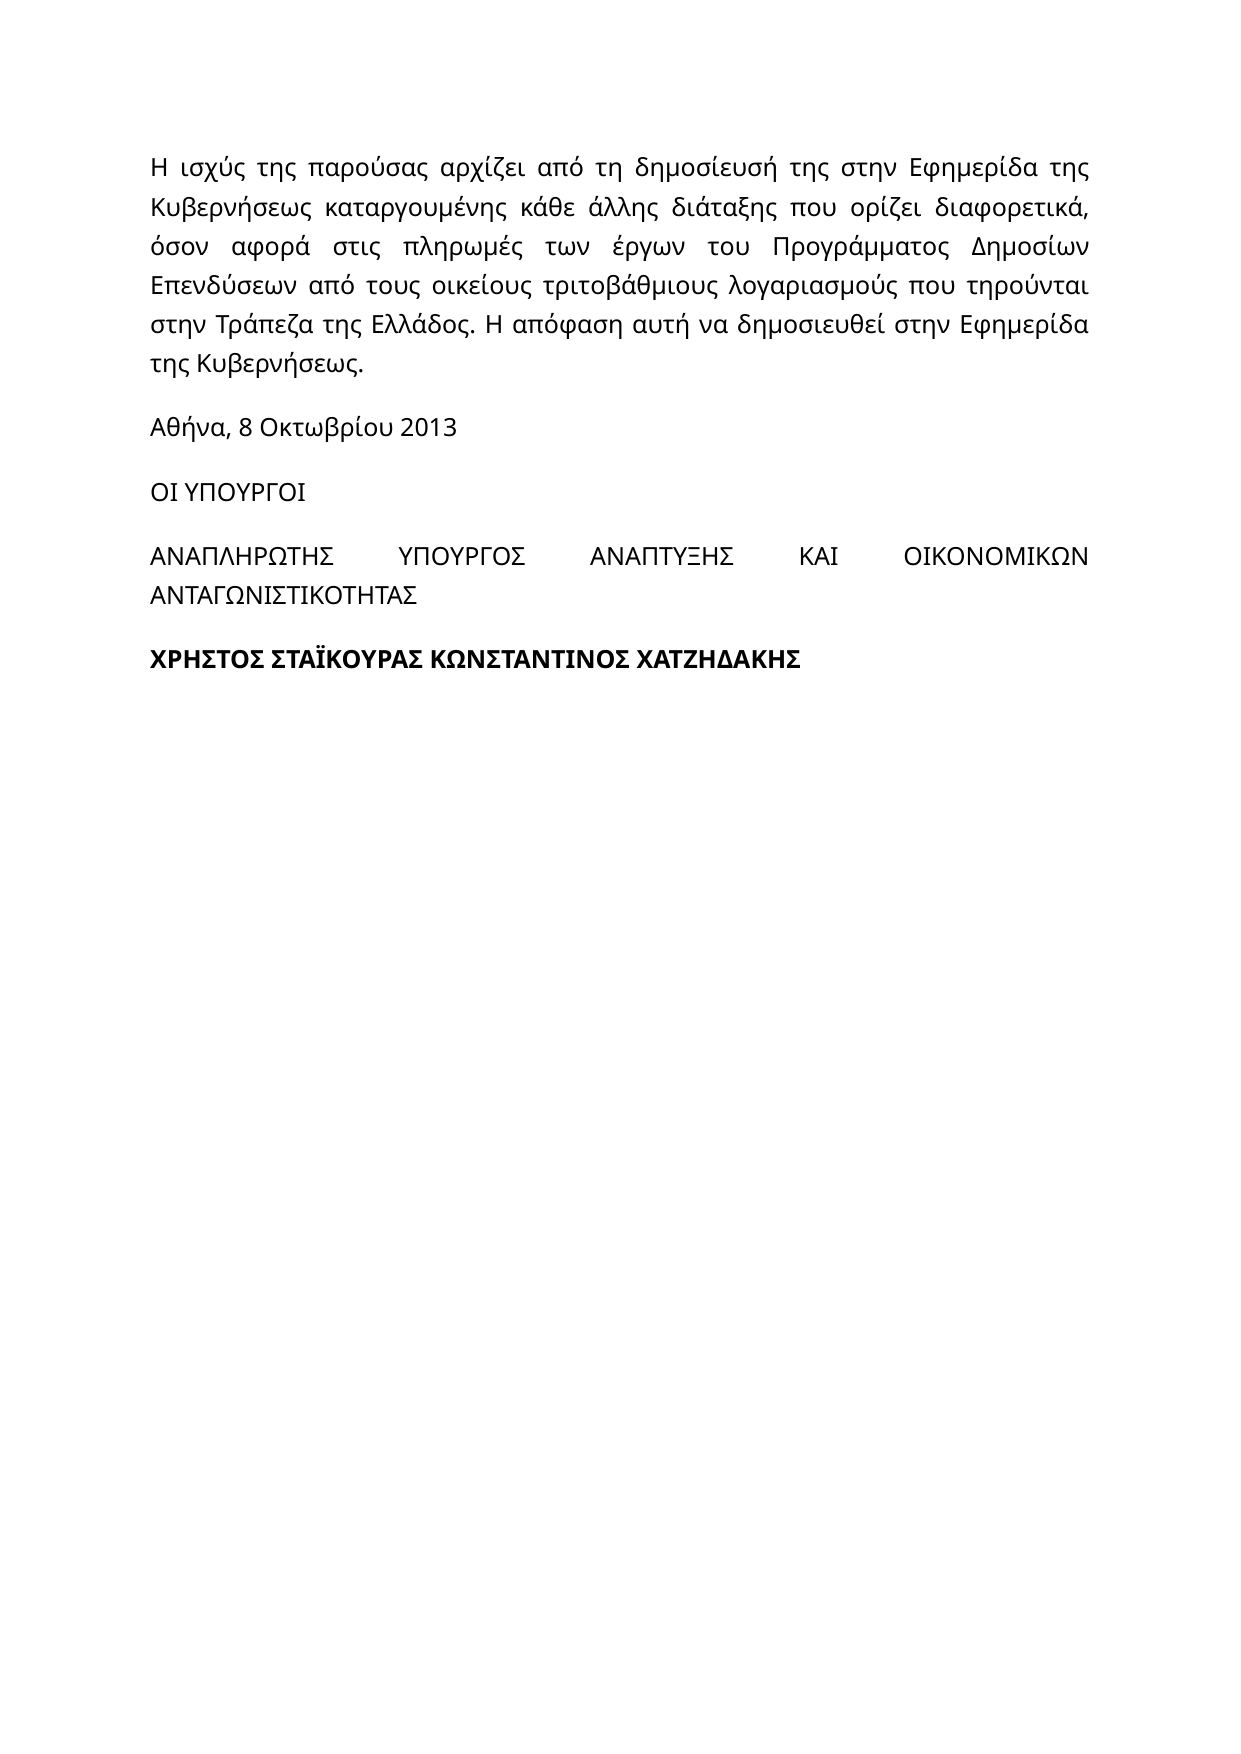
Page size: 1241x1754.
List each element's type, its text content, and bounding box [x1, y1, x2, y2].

text ΟΙ ΥΠΟΥΡΓΟΙ [150, 474, 1090, 508]
text ΧΡΗΣΤΟΣ ΣΤΑΪΚΟΥΡΑΣ ΚΩΝΣΤΑΝΤΙΝΟΣ ΧΑΤΖΗΔΑΚΗΣ [150, 642, 1090, 676]
text ΑΝΑΠΛΗΡΩΤΗΣ ΥΠΟΥΡΓΟΣ ΑΝΑΠΤΥΞΗΣ ΚΑΙ ΟΙΚΟΝΟΜΙΚΩΝ ΑΝΤΑΓΩΝΙΣΤΙΚΟΤΗΤΑΣ [150, 538, 1090, 612]
text Αθήνα, 8 Οκτωβρίου 2013 [150, 410, 1090, 444]
text Η ισχύς της παρούσας αρχίζει από τη δημοσίευσή της στην Εφημερίδα της Κυβερνήσεως καταργουμένης κάθε άλλης διάταξης που ορίζει διαφορετικά, όσον αφορά στις πληρωμές των έργων του Προγράμματος Δημοσίων Επενδύσεων από τους οικείους τριτοβάθμιους λογαριασμούς που τηρούνται στην Τράπεζα της Ελλάδος. Η απόφαση αυτή να δημοσιευθεί στην Εφημερίδα της Κυβερνήσεως. [150, 150, 1090, 380]
